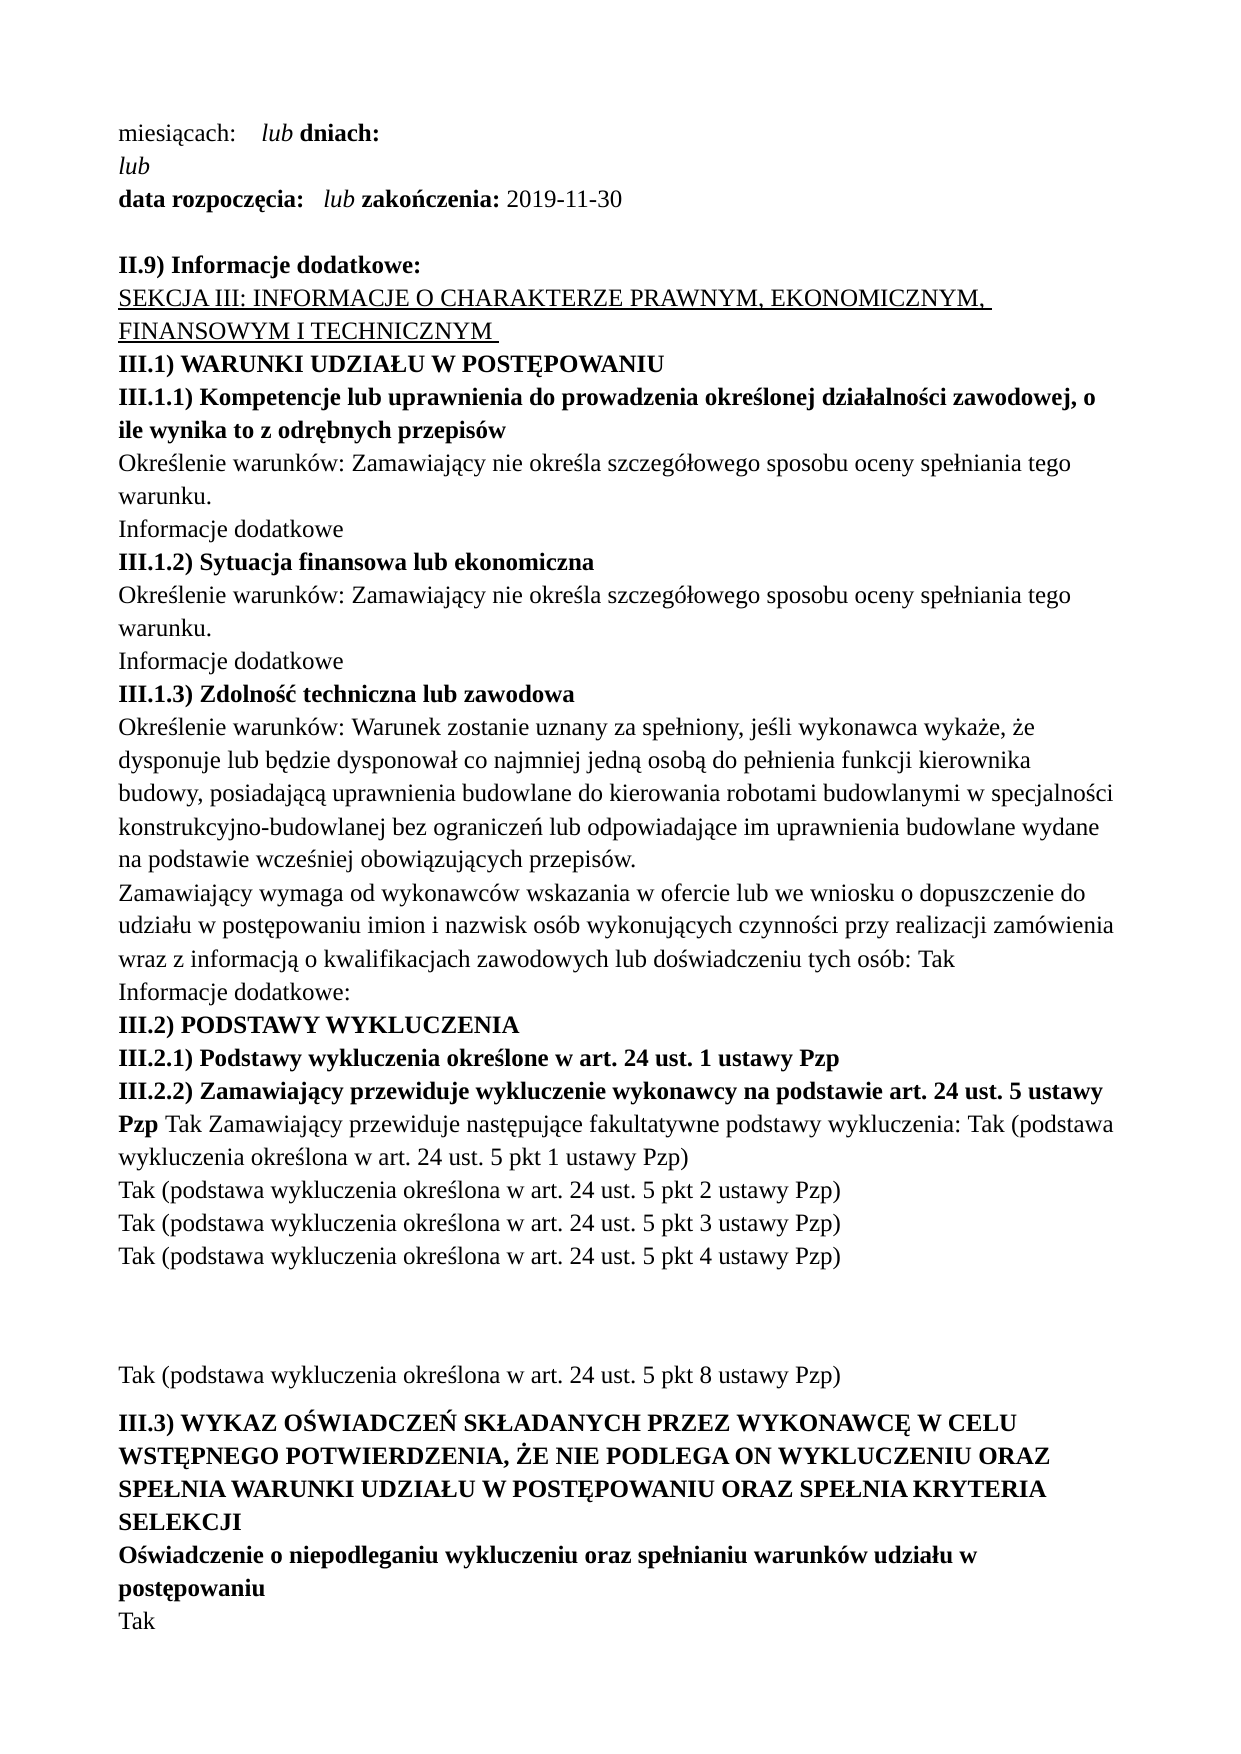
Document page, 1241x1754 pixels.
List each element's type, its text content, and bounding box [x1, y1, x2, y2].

text Oświadczenie o niepodleganiu wykluczeniu oraz spełnianiu warunków udziału w postępowaniu Tak [118, 1540, 1122, 1634]
text III.2.1) Podstawy wykluczenia określone w art. 24 ust. 1 ustawy Pzp III.2.2) Zamawiający przewiduje wykluczenie wykonawcy na podstawie art. 24 ust. 5 ustawy Pzp Tak Zamawiający przewiduje następujące fakultatywne podstawy wykluczenia: Tak (podstawa wykluczenia określona w art. 24 ust. 5 pkt 1 ustawy Pzp) Tak (podstawa wykluczenia określona w art. 24 ust. 5 pkt 2 ustawy Pzp) Tak (podstawa wykluczenia określona w art. 24 ust. 5 pkt 3 ustawy Pzp) Tak (podstawa wykluczenia określona w art. 24 ust. 5 pkt 4 ustawy Pzp) Tak (podstawa wykluczenia określona w art. 24 ust. 5 pkt 8 ustawy Pzp) [118, 1043, 1122, 1389]
text miesiącach: lub dniach: lub data rozpoczęcia: lub zakończenia: 2019-11-30 II.9) Informacje dodatkowe: [118, 118, 1122, 279]
text III.1.1) Kompetencje lub uprawnienia do prowadzenia określonej działalności zawodowej, o ile wynika to z odrębnych przepisów Określenie warunków: Zamawiający nie określa szczegółowego sposobu oceny spełniania tego warunku. Informacje dodatkowe III.1.2) Sytuacja finansowa lub ekonomiczna Określenie warunków: Zamawiający nie określa szczegółowego sposobu oceny spełniania tego warunku. Informacje dodatkowe III.1.3) Zdolność techniczna lub zawodowa Określenie warunków: Warunek zostanie uznany za spełniony, jeśli wykonawca wykaże, że dysponuje lub będzie dysponował co najmniej jedną osobą do pełnienia funkcji kierownika budowy, posiadającą uprawnienia budowlane do kierowania robotami budowlanymi w specjalności konstrukcyjno-budowlanej bez ograniczeń lub odpowiadające im uprawnienia budowlane wydane na podstawie wcześniej obowiązujących przepisów. Zamawiający wymaga od wykonawców wskazania w ofercie lub we wniosku o dopuszczenie do udziału w postępowaniu imion i nazwisk osób wykonujących czynności przy realizacji zamówienia wraz z informacją o kwalifikacjach zawodowych lub doświadczeniu tych osób: Tak Informacje dodatkowe: [118, 382, 1122, 1005]
text III.1) WARUNKI UDZIAŁU W POSTĘPOWANIU [118, 349, 1122, 378]
text III.2) PODSTAWY WYKLUCZENIA [118, 1010, 1122, 1038]
text III.3) WYKAZ OŚWIADCZEŃ SKŁADANYCH PRZEZ WYKONAWCĘ W CELU WSTĘPNEGO POTWIERDZENIA, ŻE NIE PODLEGA ON WYKLUCZENIU ORAZ SPEŁNIA WARUNKI UDZIAŁU W POSTĘPOWANIU ORAZ SPEŁNIA KRYTERIA SELEKCJI [118, 1408, 1122, 1536]
text SEKCJA III: INFORMACJE O CHARAKTERZE PRAWNYM, EKONOMICZNYM, FINANSOWYM I TECHNICZNYM [118, 283, 1122, 345]
